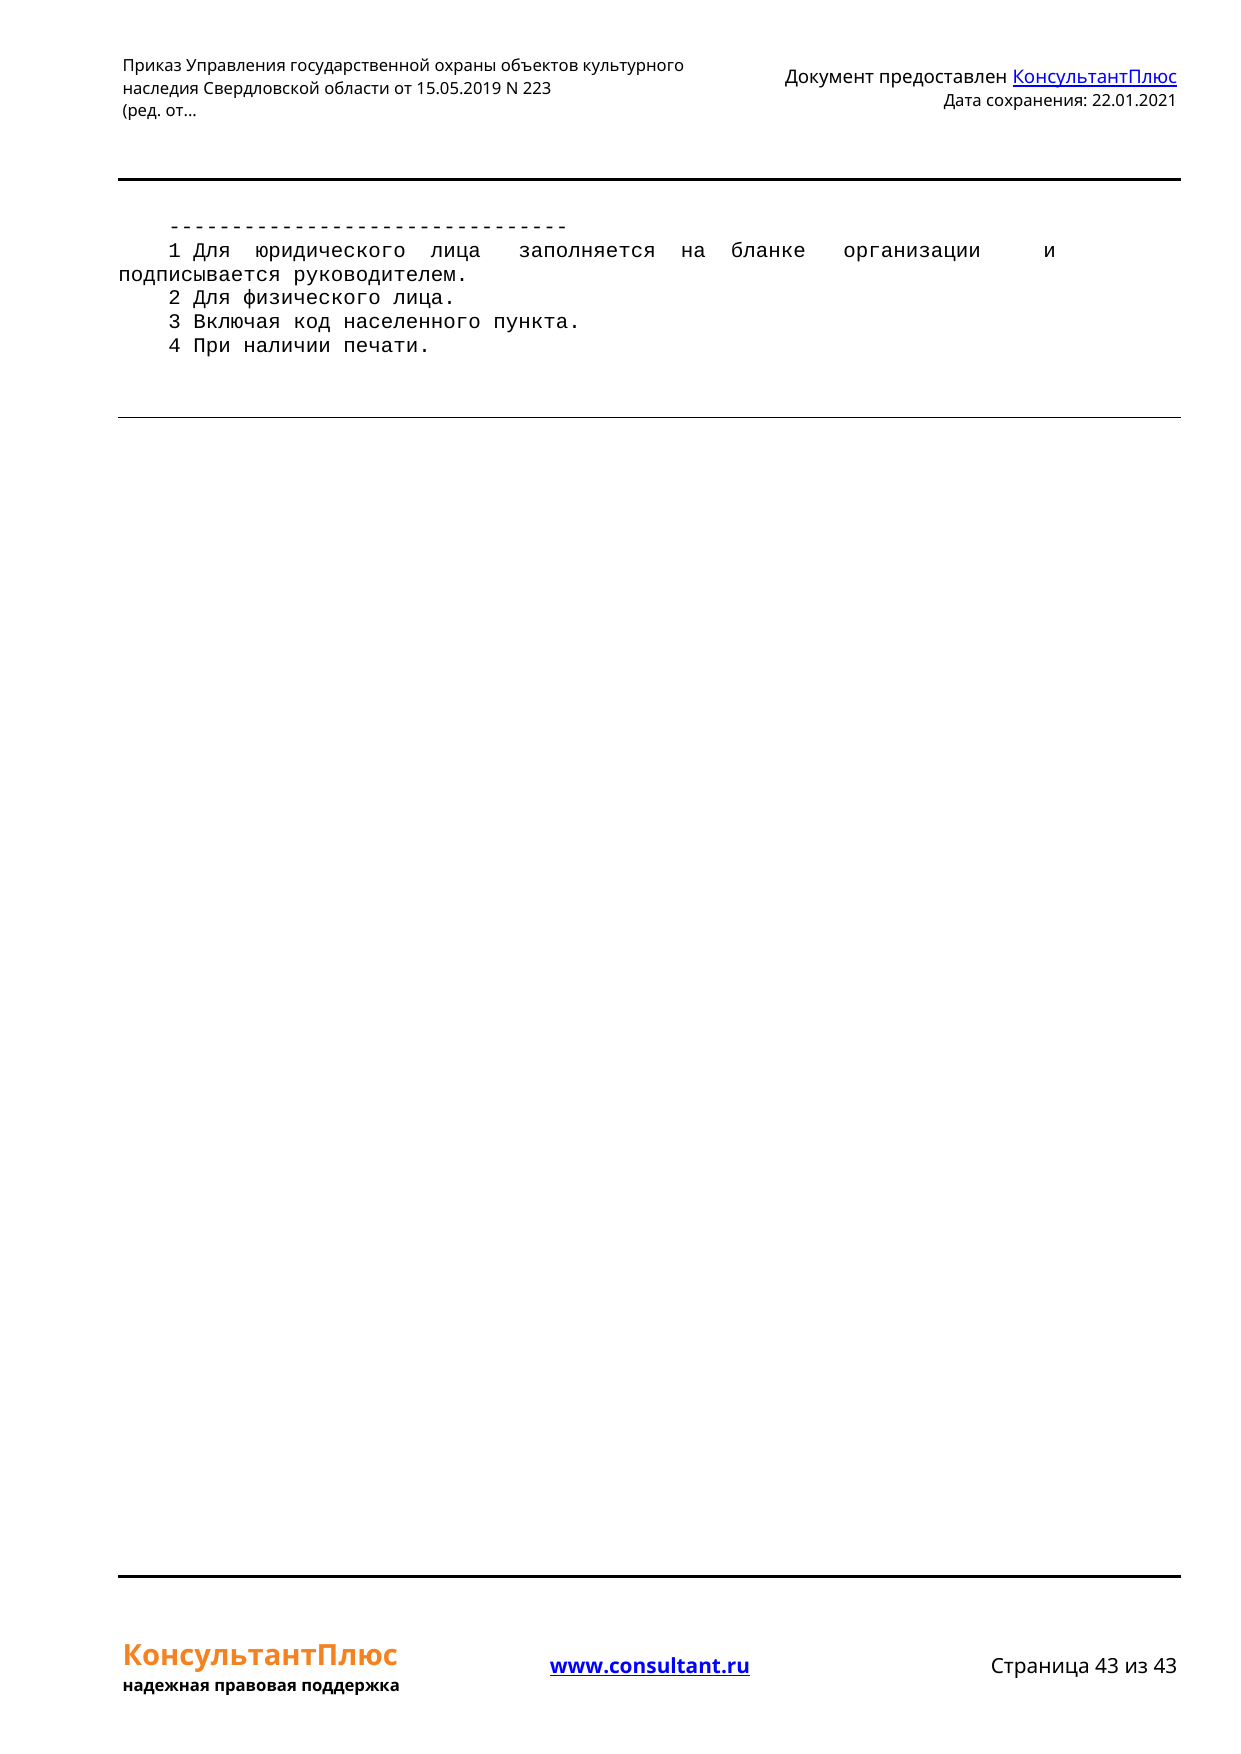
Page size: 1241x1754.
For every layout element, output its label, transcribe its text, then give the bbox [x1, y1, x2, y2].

text 3 Включая код населенного пункта. [118, 311, 1181, 335]
text 2 Для физического лица. [118, 287, 1181, 311]
text -------------------------------- [118, 216, 1181, 240]
text 4 При наличии печати. [118, 335, 1181, 358]
text 1 Для юридического лица заполняется на бланке организации и [118, 240, 1181, 264]
text подписывается руководителем. [118, 264, 1181, 287]
